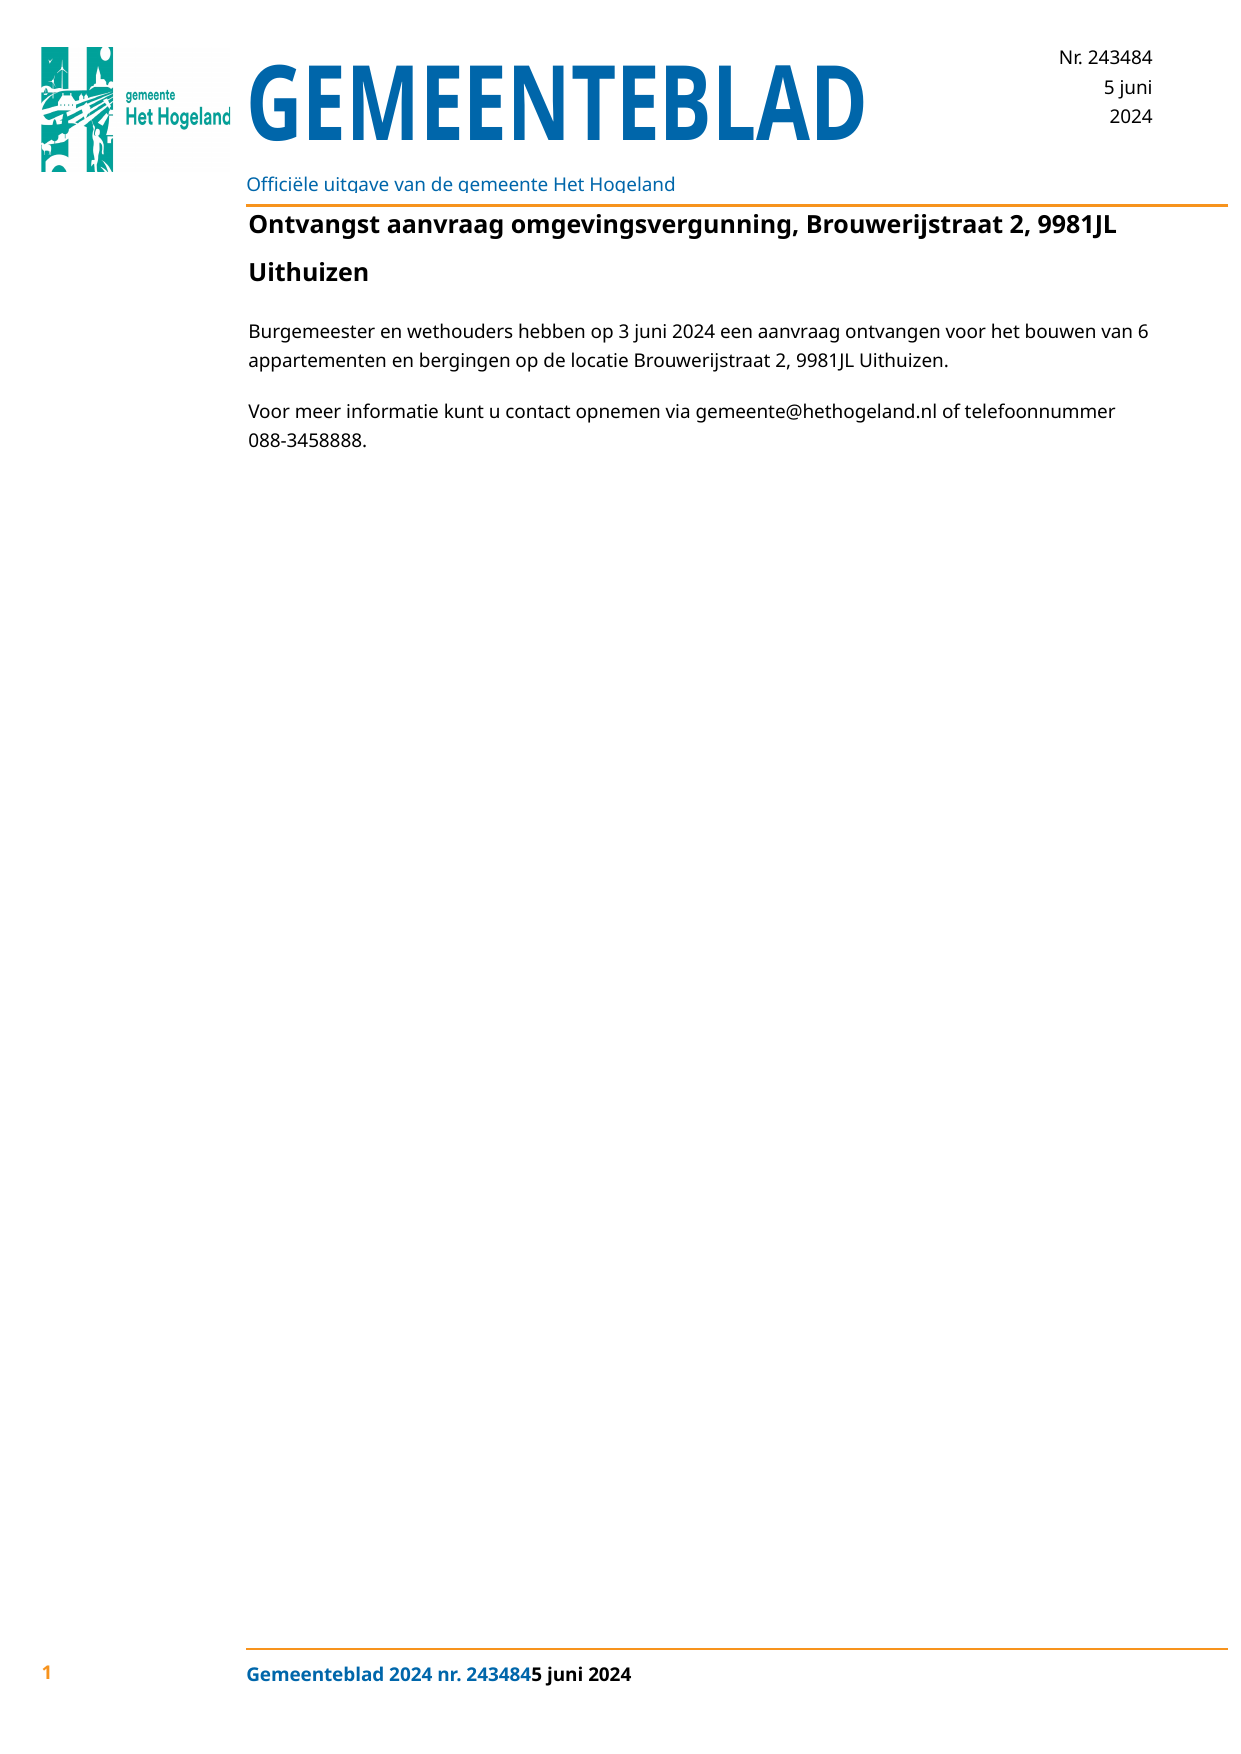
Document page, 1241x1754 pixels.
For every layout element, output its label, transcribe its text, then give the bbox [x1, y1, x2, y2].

text Voor meer informatie kunt u contact opnemen via gemeente@hethogeland.nl of telefoonnummer 088-3458888. [248, 398, 1152, 453]
text Burgemeester en wethouders hebben op 3 juni 2024 een aanvraag ontvangen voor het bouwen van 6 appartementen en bergingen op de locatie Brouwerijstraat 2, 9981JL Uithuizen. [248, 318, 1152, 373]
picture [41, 47, 231, 172]
text Ontvangst aanvraag omgevingsvergunning, Brouwerijstraat 2, 9981JL Uithuizen [248, 207, 1152, 288]
